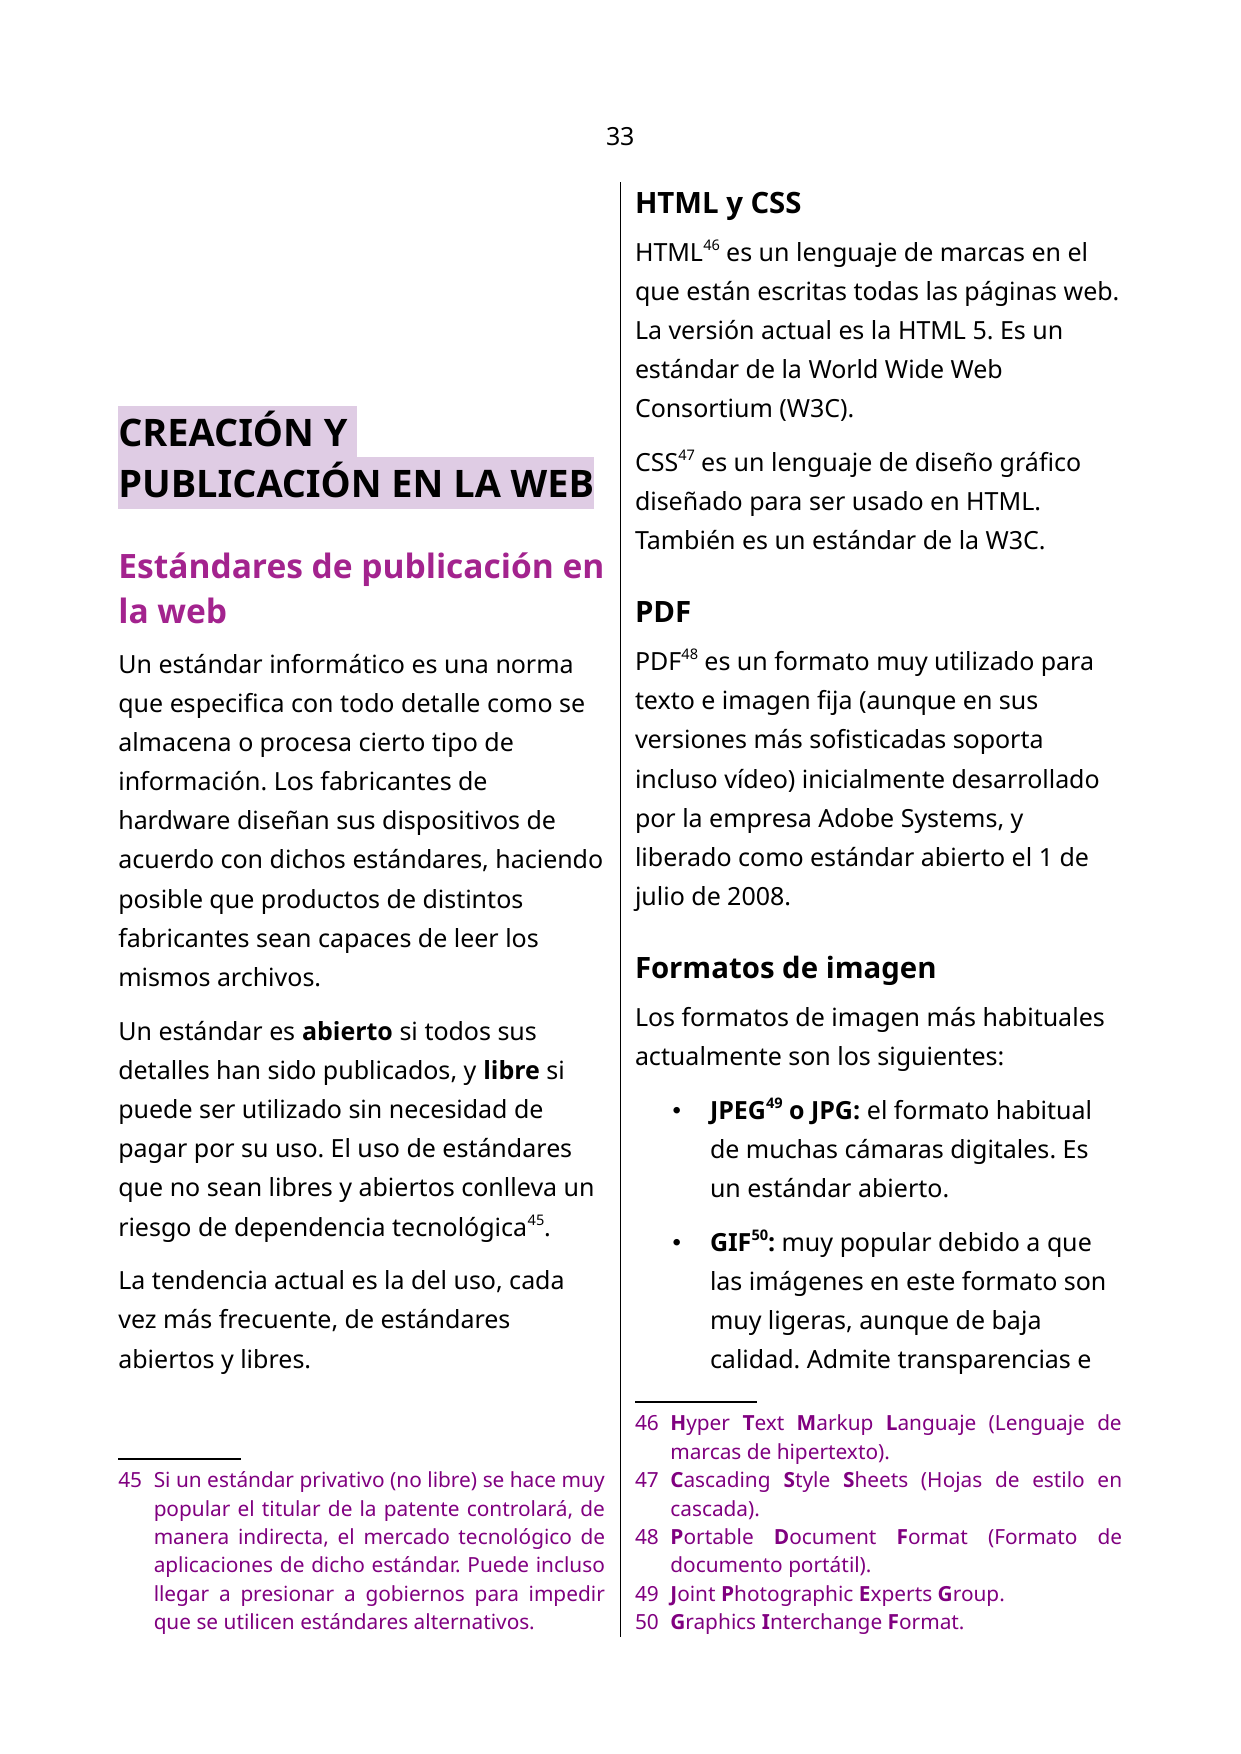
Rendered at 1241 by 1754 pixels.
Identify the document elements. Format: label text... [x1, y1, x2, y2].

subtitle PDF [635, 591, 1122, 631]
text Los formatos de imagen más habituales actualmente son los siguientes: [635, 999, 1122, 1073]
text HTML es un lenguaje de marcas en el que están escritas todas las páginas web. La versión actual es la HTML 5. Es un estándar de la World Wide Web Consortium (W3C). [635, 234, 1122, 425]
subtitle CREACIÓN Y PUBLICACIÓN EN LA WEB [118, 406, 605, 509]
subtitle HTML y CSS [635, 182, 1122, 222]
text Un estándar informático es una norma que especifica con todo detalle como se almacena o procesa cierto tipo de información. Los fabricantes de hardware diseñan sus dispositivos de acuerdo con dichos estándares, haciendo posible que productos de distintos fabricantes sean capaces de leer los mismos archivos. [118, 646, 605, 994]
list JPEG o JPG: el formato habitual de muchas cámaras digitales. Es un estándar abierto. [672, 1092, 1122, 1205]
text Portable Document Format (Formato de documento portátil). [635, 1522, 1122, 1579]
text PDF es un formato muy utilizado para texto e imagen fija (aunque en sus versiones más sofisticadas soporta incluso vídeo) inicialmente desarrollado por la empresa Adobe Systems, y liberado como estándar abierto el 1 de julio de 2008. [635, 644, 1122, 913]
list GIF: muy popular debido a que las imágenes en este formato son muy ligeras, aunque de baja calidad. Admite transparencias e [672, 1224, 1122, 1376]
text CSS es un lenguaje de diseño gráfico diseñado para ser usado en HTML. También es un estándar de la W3C. [635, 444, 1122, 557]
subtitle Formatos de imagen [635, 947, 1122, 987]
text Hyper Text Markup Languaje (Lenguaje de marcas de hipertexto). [635, 1408, 1122, 1465]
subtitle Estándares de publicación en la web [118, 542, 605, 634]
text Un estándar es abierto si todos sus detalles han sido publicados, y libre si puede ser utilizado sin necesidad de pagar por su uso. El uso de estándares que no sean libres y abiertos conlleva un riesgo de dependencia tecnológica. [118, 1013, 605, 1243]
text Si un estándar privativo (no libre) se hace muy popular el titular de la patente controlará, de manera indirecta, el mercado tecnológico de aplicaciones de dicho estándar. Puede incluso llegar a presionar a gobiernos para impedir que se utilicen estándares alternativos. [118, 1465, 605, 1636]
list Joint Photographic Experts Group. [635, 1579, 1122, 1607]
text Cascading Style Sheets (Hojas de estilo en cascada). [635, 1465, 1122, 1522]
list Graphics Interchange Format. [635, 1607, 1122, 1636]
text La tendencia actual es la del uso, cada vez más frecuente, de estándares abiertos y libres. [118, 1263, 605, 1375]
